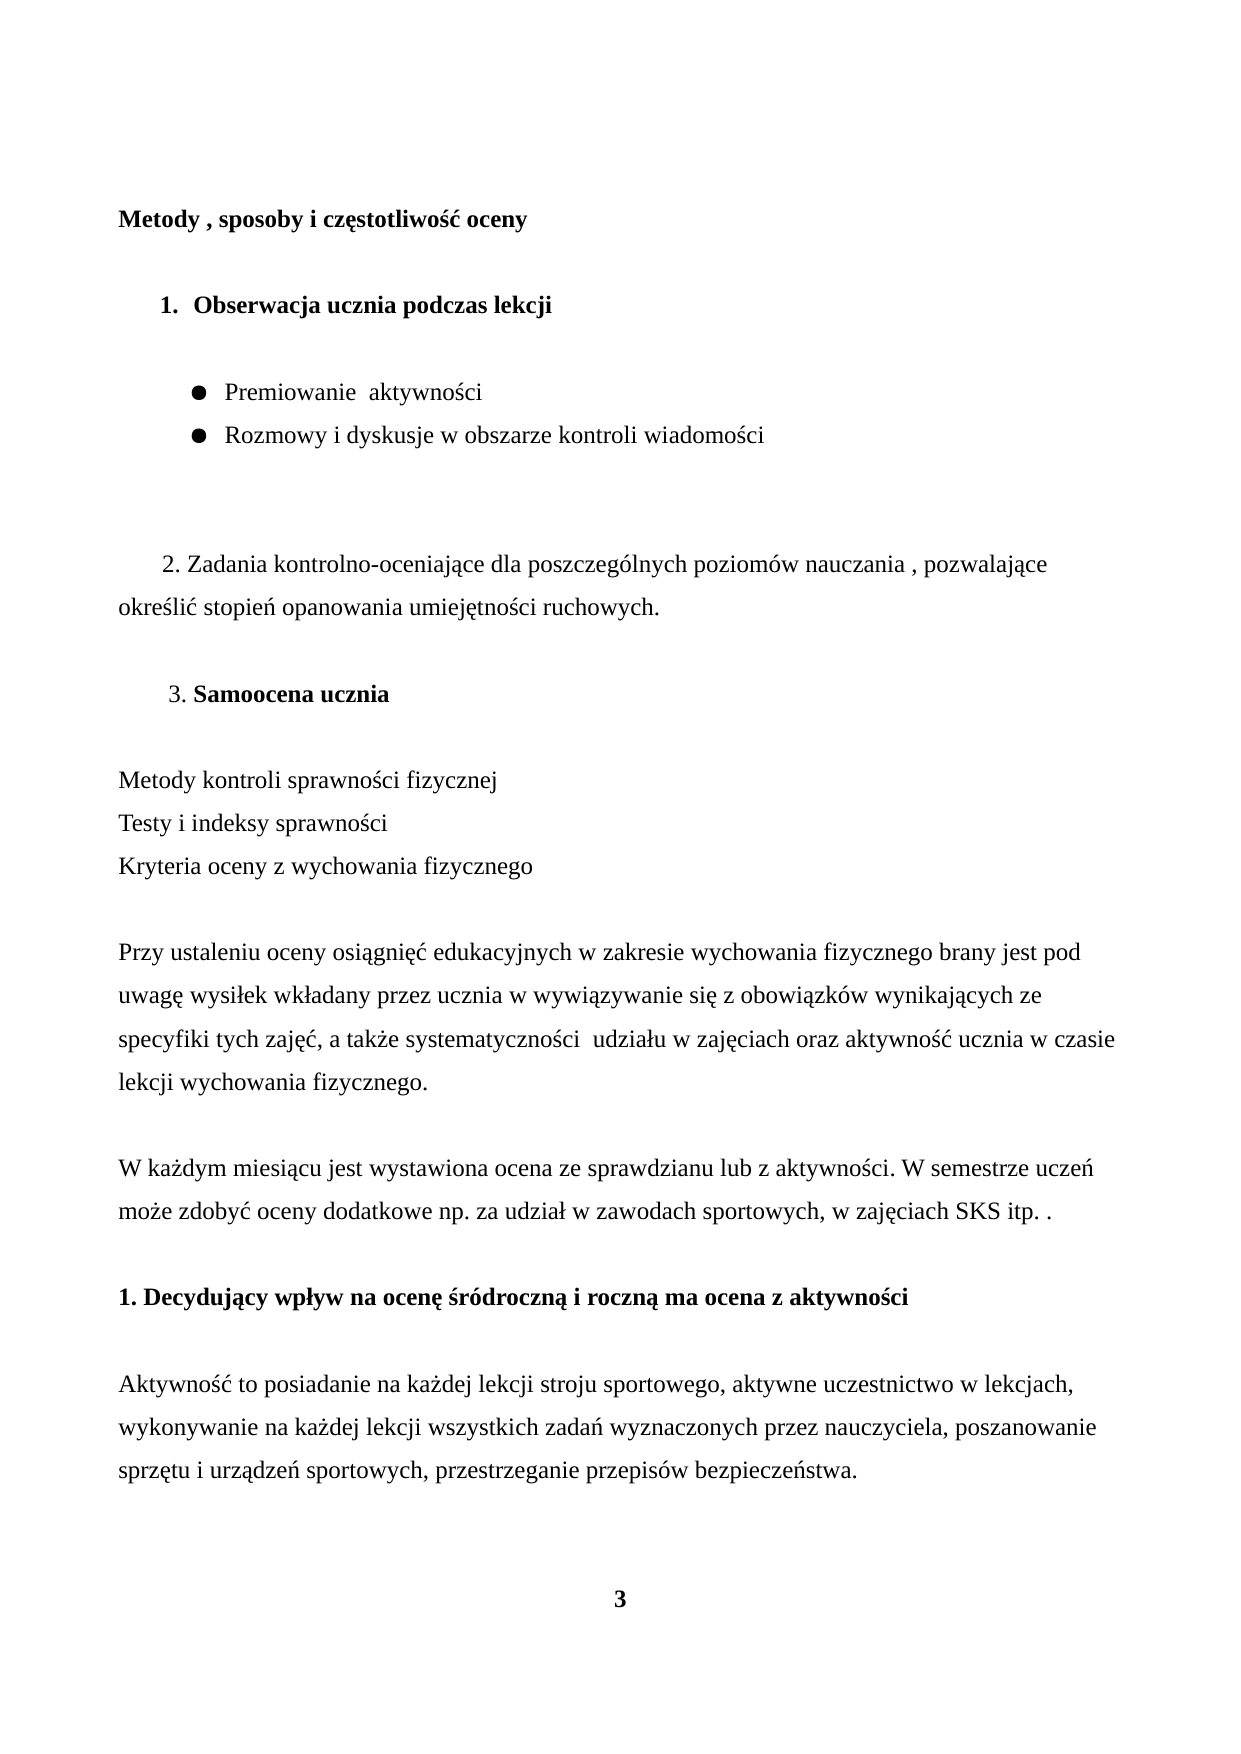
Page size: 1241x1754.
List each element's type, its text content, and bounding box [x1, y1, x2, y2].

list 2. Zadania kontrolno-oceniające dla poszczególnych poziomów nauczania , pozwalające określić stopień opanowania umiejętności ruchowych. [118, 549, 1122, 621]
list Premiowanie aktywności [189, 377, 1122, 406]
text Testy i indeksy sprawności [118, 808, 1122, 837]
list 3. Samoocena ucznia [118, 679, 1122, 707]
text Metody , sposoby i częstotliwość oceny [118, 204, 1122, 233]
text 3 [118, 1584, 1122, 1613]
text Przy ustaleniu oceny osiągnięć edukacyjnych w zakresie wychowania fizycznego brany jest pod uwagę wysiłek wkładany przez ucznia w wywiązywanie się z obowiązków wynikających ze specyfiki tych zajęć, a także systematyczności udziału w zajęciach oraz aktywność ucznia w czasie lekcji wychowania fizycznego. [118, 937, 1122, 1096]
text Aktywność to posiadanie na każdej lekcji stroju sportowego, aktywne uczestnictwo w lekcjach, wykonywanie na każdej lekcji wszystkich zadań wyznaczonych przez nauczyciela, poszanowanie sprzętu i urządzeń sportowych, przestrzeganie przepisów bezpieczeństwa. [118, 1369, 1122, 1484]
list Metody kontroli sprawności fizycznej [118, 765, 1122, 794]
list Obserwacja ucznia podczas lekcji [159, 291, 1122, 319]
list Rozmowy i dyskusje w obszarze kontroli wiadomości [189, 420, 1122, 449]
text W każdym miesiącu jest wystawiona ocena ze sprawdzianu lub z aktywności. W semestrze uczeń może zdobyć oceny dodatkowe np. za udział w zawodach sportowych, w zajęciach SKS itp. . [118, 1153, 1122, 1225]
text Kryteria oceny z wychowania fizycznego [118, 851, 1122, 880]
text 1. Decydujący wpływ na ocenę śródroczną i roczną ma ocena z aktywności [118, 1282, 1122, 1311]
